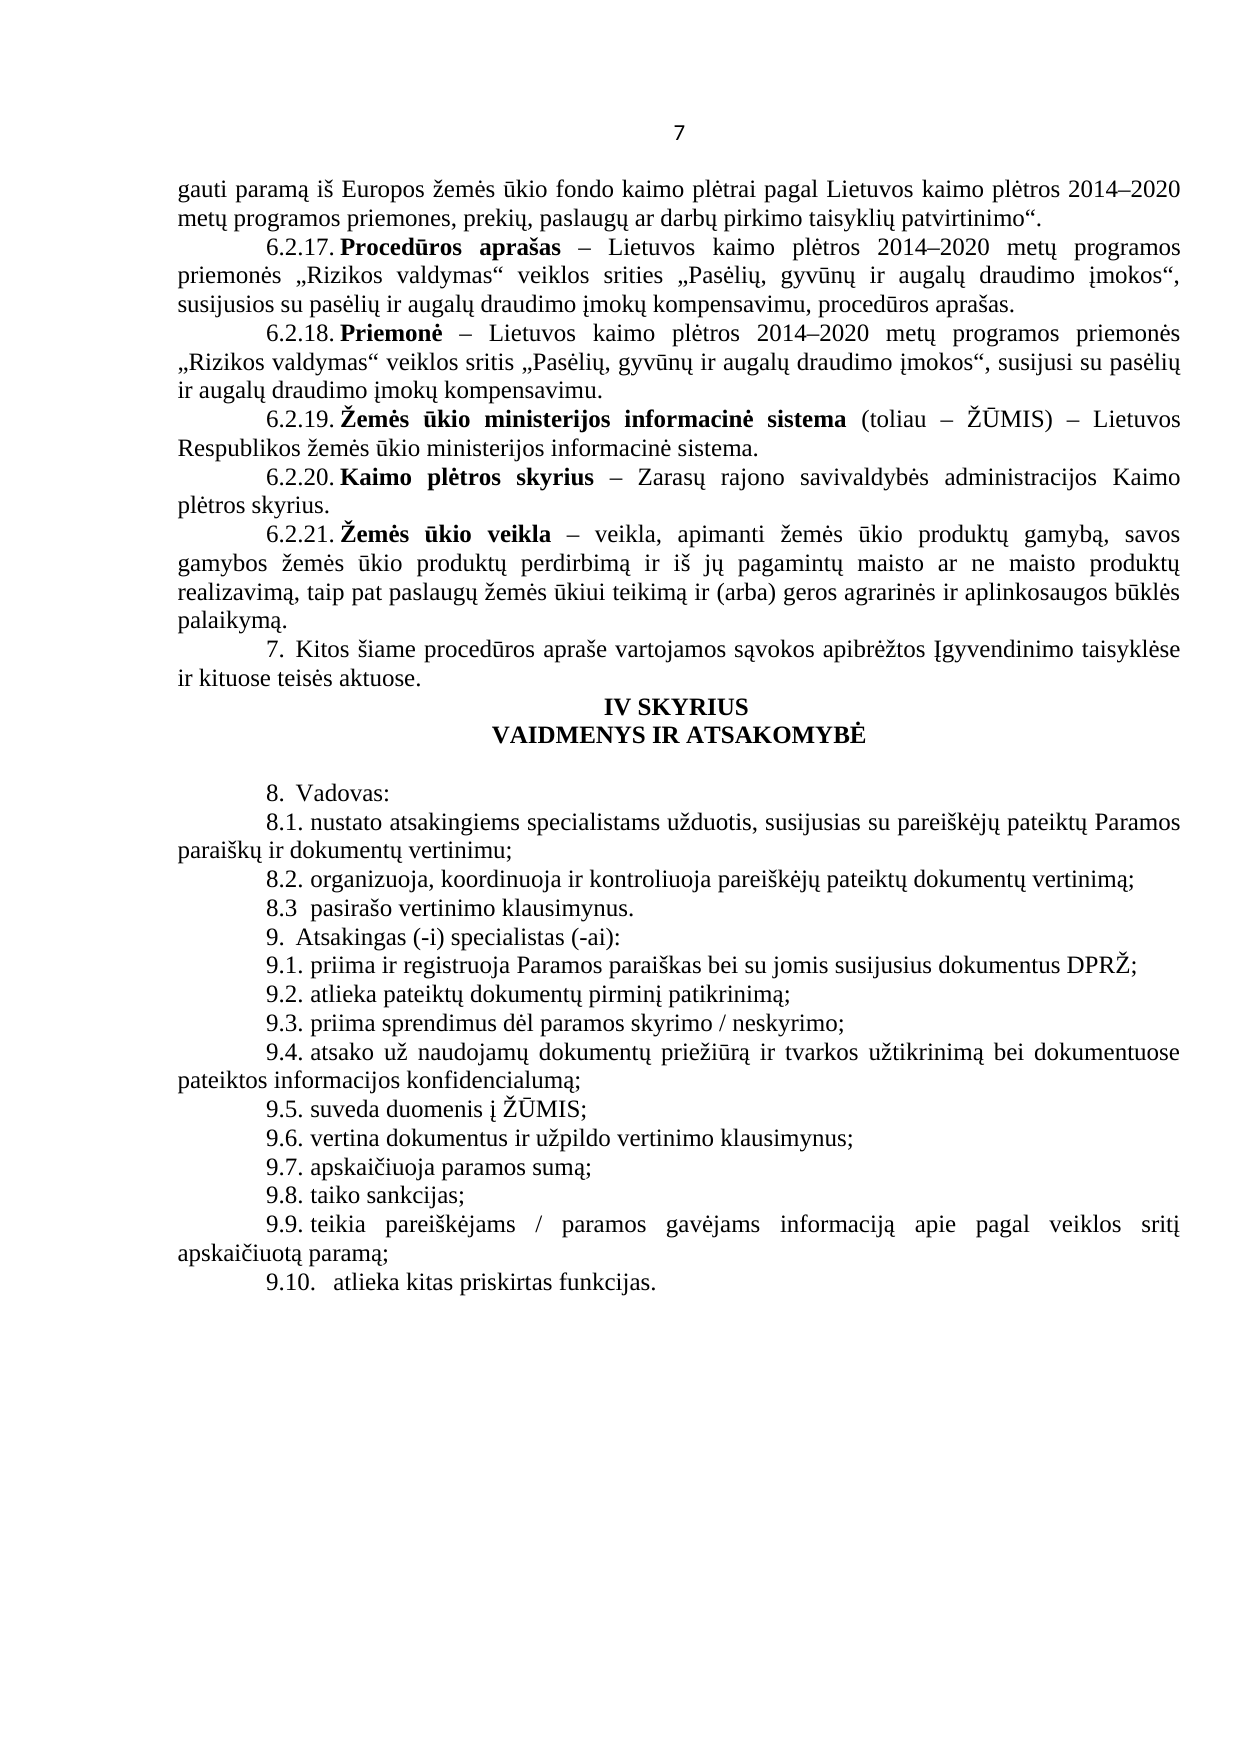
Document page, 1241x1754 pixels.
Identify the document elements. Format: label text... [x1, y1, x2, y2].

text 6.2.19. Žemės ūkio ministerijos informacinė sistema (toliau – ŽŪMIS) – Lietuvos Respublikos žemės ūkio ministerijos informacinė sistema. [177, 404, 1181, 462]
text 6.2.20. Kaimo plėtros skyrius – Zarasų rajono savivaldybės administracijos Kaimo plėtros skyrius. [177, 462, 1181, 519]
text 9.9. teikia pareiškėjams / paramos gavėjams informaciją apie pagal veiklos sritį apskaičiuotą paramą; [177, 1209, 1181, 1267]
text 9.2. atlieka pateiktų dokumentų pirminį patikrinimą; [177, 979, 1181, 1008]
text 8.3 pasirašo vertinimo klausimynus. [177, 893, 1181, 922]
text VAIDMENYS IR ATSAKOMYBĖ [177, 720, 1181, 749]
text 7. Kitos šiame procedūros apraše vartojamos sąvokos apibrėžtos Įgyvendinimo taisyklėse ir kituose teisės aktuose. [177, 634, 1181, 692]
text gauti paramą iš Europos žemės ūkio fondo kaimo plėtrai pagal Lietuvos kaimo plėtros 2014–2020 metų programos priemones, prekių, paslaugų ar darbų pirkimo taisyklių patvirtinimo“. [177, 174, 1181, 232]
text 9.3. priima sprendimus dėl paramos skyrimo / neskyrimo; [177, 1008, 1181, 1037]
text IV SKYRIUS [177, 692, 1181, 720]
text 8.1. nustato atsakingiems specialistams užduotis, susijusias su pareiškėjų pateiktų Paramos paraiškų ir dokumentų vertinimu; [177, 807, 1181, 864]
text 9.6. vertina dokumentus ir užpildo vertinimo klausimynus; [177, 1123, 1181, 1152]
text 9.1. priima ir registruoja Paramos paraiškas bei su jomis susijusius dokumentus DPRŽ; [177, 950, 1181, 979]
text 9.5. suveda duomenis į ŽŪMIS; [177, 1094, 1181, 1123]
text 9.10. atlieka kitas priskirtas funkcijas. [177, 1267, 1181, 1295]
text 6.2.18. Priemonė – Lietuvos kaimo plėtros 2014–2020 metų programos priemonės „Rizikos valdymas“ veiklos sritis „Pasėlių, gyvūnų ir augalų draudimo įmokos“, susijusi su pasėlių ir augalų draudimo įmokų kompensavimu. [177, 318, 1181, 404]
text 9.7. apskaičiuoja paramos sumą; [177, 1152, 1181, 1180]
text 6.2.21. Žemės ūkio veikla – veikla, apimanti žemės ūkio produktų gamybą, savos gamybos žemės ūkio produktų perdirbimą ir iš jų pagamintų maisto ar ne maisto produktų realizavimą, taip pat paslaugų žemės ūkiui teikimą ir (arba) geros agrarinės ir aplinkosaugos būklės palaikymą. [177, 519, 1181, 634]
text 6.2.17. Procedūros aprašas – Lietuvos kaimo plėtros 2014–2020 metų programos priemonės „Rizikos valdymas“ veiklos srities „Pasėlių, gyvūnų ir augalų draudimo įmokos“, susijusios su pasėlių ir augalų draudimo įmokų kompensavimu, procedūros aprašas. [177, 232, 1181, 318]
text 8.2. organizuoja, koordinuoja ir kontroliuoja pareiškėjų pateiktų dokumentų vertinimą; [177, 864, 1181, 893]
text 9. Atsakingas (-i) specialistas (-ai): [177, 922, 1181, 950]
text 9.4. atsako už naudojamų dokumentų priežiūrą ir tvarkos užtikrinimą bei dokumentuose pateiktos informacijos konfidencialumą; [177, 1037, 1181, 1094]
text 9.8. taiko sankcijas; [177, 1180, 1181, 1209]
text 8. Vadovas: [177, 778, 1181, 807]
